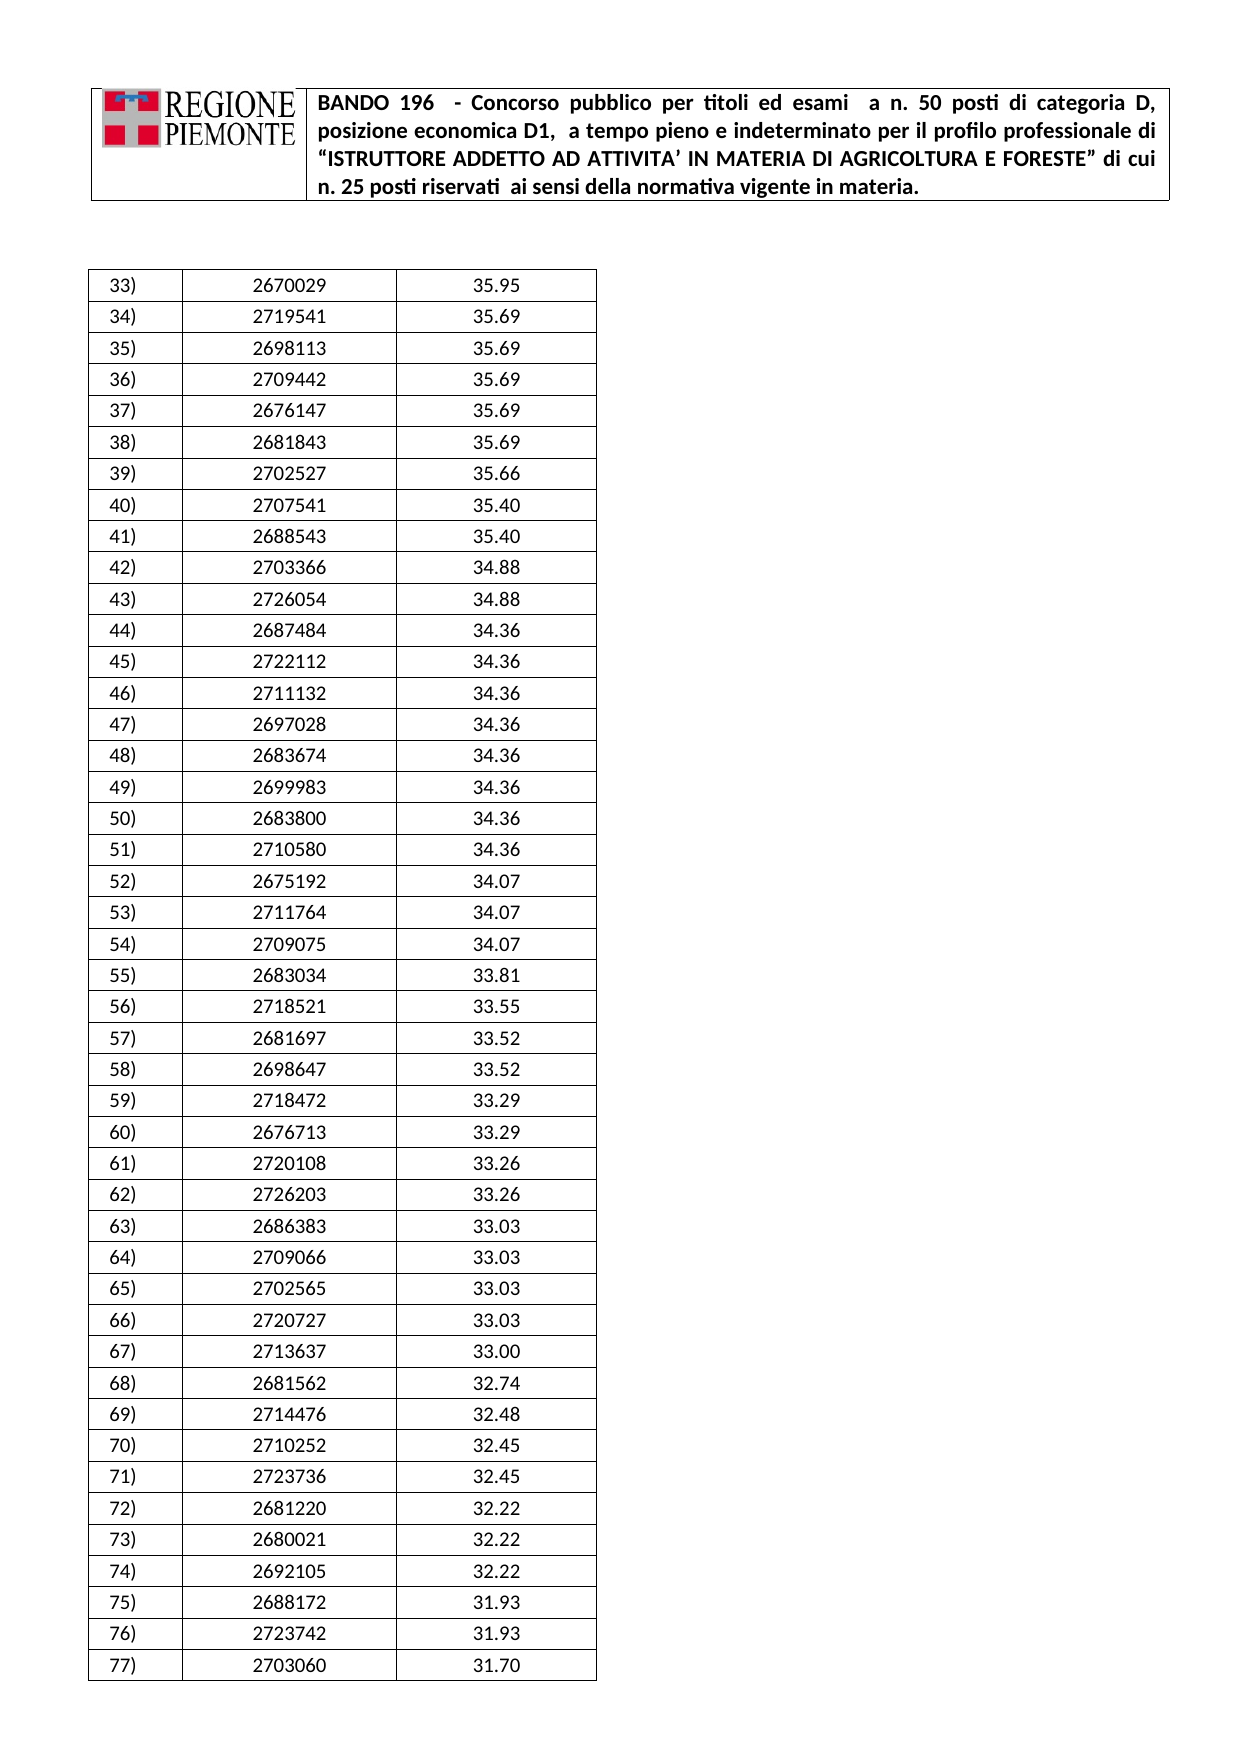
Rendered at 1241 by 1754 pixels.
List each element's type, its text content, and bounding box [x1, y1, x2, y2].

table_cell [89, 1086, 182, 1116]
table_cell 2703060 [183, 1650, 396, 1680]
table_cell 2720108 [183, 1148, 396, 1178]
table_cell [89, 1619, 182, 1649]
table_cell [89, 490, 182, 520]
table_cell 35,69 [397, 333, 596, 363]
table_cell 33,00 [397, 1336, 596, 1367]
table_cell [89, 1462, 182, 1492]
table_cell [89, 333, 182, 363]
table_cell 32,48 [397, 1399, 596, 1429]
table_cell 32,22 [397, 1556, 596, 1586]
table_cell 32,22 [397, 1525, 596, 1555]
table_cell 2681843 [183, 427, 396, 457]
table_cell 2713637 [183, 1336, 396, 1367]
table_cell 2698113 [183, 333, 396, 363]
table_cell 34,36 [397, 803, 596, 834]
table_cell 34,36 [397, 835, 596, 865]
table_cell [89, 1650, 182, 1680]
table_cell 32,74 [397, 1368, 596, 1398]
table_cell [89, 615, 182, 646]
table_cell 2723736 [183, 1462, 396, 1492]
table_cell 2726054 [183, 584, 396, 614]
table_cell 33,26 [397, 1180, 596, 1210]
table_cell [89, 1211, 182, 1241]
table_cell [89, 1587, 182, 1617]
table_cell 2699983 [183, 772, 396, 802]
table_cell 33,26 [397, 1148, 596, 1178]
table_cell 32,45 [397, 1462, 596, 1492]
table_cell [89, 709, 182, 739]
table_cell [89, 1525, 182, 1555]
table_cell 35,40 [397, 490, 596, 520]
table_cell [89, 427, 182, 457]
table_cell 31,70 [397, 1650, 596, 1680]
table_cell [89, 270, 182, 301]
table_cell 2726203 [183, 1180, 396, 1210]
table_cell 2676147 [183, 396, 396, 426]
table_cell 32,22 [397, 1493, 596, 1523]
table_cell [89, 1274, 182, 1304]
table_cell 33,03 [397, 1274, 596, 1304]
table_cell 2687484 [183, 615, 396, 646]
table_cell 2709442 [183, 364, 396, 395]
table_cell [89, 584, 182, 614]
table_cell 35,95 [397, 270, 596, 301]
table_cell [89, 897, 182, 928]
table_cell 2707541 [183, 490, 396, 520]
table_cell 2692105 [183, 1556, 396, 1586]
table_cell 2697028 [183, 709, 396, 739]
table_cell [89, 459, 182, 489]
table_cell [89, 1368, 182, 1398]
table_cell 2702565 [183, 1274, 396, 1304]
table_cell 2709066 [183, 1242, 396, 1273]
table_cell 2688543 [183, 521, 396, 551]
table_cell 2702527 [183, 459, 396, 489]
table_cell 33,29 [397, 1086, 596, 1116]
table_cell [89, 521, 182, 551]
table_cell [89, 552, 182, 583]
table_cell 33,03 [397, 1242, 596, 1273]
table_cell 2675192 [183, 866, 396, 896]
table_cell 34,07 [397, 929, 596, 959]
table_cell [89, 647, 182, 677]
table_cell 34,36 [397, 772, 596, 802]
table_cell [89, 866, 182, 896]
table_cell 34,07 [397, 866, 596, 896]
table_cell 34,88 [397, 584, 596, 614]
table_cell [89, 803, 182, 834]
table_cell 32,45 [397, 1430, 596, 1461]
table_cell 35,69 [397, 302, 596, 332]
table_cell [89, 960, 182, 990]
table_cell 33,29 [397, 1117, 596, 1147]
table_cell 33,81 [397, 960, 596, 990]
table_cell [89, 991, 182, 1022]
table_cell 35,66 [397, 459, 596, 489]
table_cell 2723742 [183, 1619, 396, 1649]
table_cell 33,03 [397, 1211, 596, 1241]
table_cell [89, 396, 182, 426]
table_cell 35,40 [397, 521, 596, 551]
table_cell 33,52 [397, 1023, 596, 1053]
table_cell 2681697 [183, 1023, 396, 1053]
table_cell 2720727 [183, 1305, 396, 1335]
table_cell [89, 1430, 182, 1461]
table_cell 2710252 [183, 1430, 396, 1461]
table_cell [89, 929, 182, 959]
table_cell 34,88 [397, 552, 596, 583]
table_cell 34,36 [397, 615, 596, 646]
table_cell 2714476 [183, 1399, 396, 1429]
table_cell [89, 1117, 182, 1147]
table_cell [89, 772, 182, 802]
table_cell 2683674 [183, 741, 396, 771]
table_cell 35,69 [397, 427, 596, 457]
table_cell 35,69 [397, 364, 596, 395]
table_cell 34,36 [397, 647, 596, 677]
table_cell 2686383 [183, 1211, 396, 1241]
table_cell 2719541 [183, 302, 396, 332]
table_cell [89, 1493, 182, 1523]
table_cell 2718472 [183, 1086, 396, 1116]
table_cell 33,52 [397, 1054, 596, 1084]
table_cell [89, 678, 182, 708]
table_cell [89, 741, 182, 771]
table_cell 2676713 [183, 1117, 396, 1147]
table_cell 34,07 [397, 897, 596, 928]
table_cell 2698647 [183, 1054, 396, 1084]
table_cell 35,69 [397, 396, 596, 426]
table_cell [89, 364, 182, 395]
table_cell 34,36 [397, 709, 596, 739]
table_cell 2711132 [183, 678, 396, 708]
table_cell 31,93 [397, 1587, 596, 1617]
table_cell [89, 1305, 182, 1335]
table_cell 2710580 [183, 835, 396, 865]
table_cell 33,03 [397, 1305, 596, 1335]
table_cell 2681562 [183, 1368, 396, 1398]
table_cell [89, 835, 182, 865]
table_cell [89, 1054, 182, 1084]
table_cell 34,36 [397, 741, 596, 771]
table_cell 2703366 [183, 552, 396, 583]
table_cell [89, 1242, 182, 1273]
table_cell 2683800 [183, 803, 396, 834]
table_cell 2711764 [183, 897, 396, 928]
table_cell 31,93 [397, 1619, 596, 1649]
table_cell 2681220 [183, 1493, 396, 1523]
table_cell 33,55 [397, 991, 596, 1022]
table_cell 2709075 [183, 929, 396, 959]
table_cell 34,36 [397, 678, 596, 708]
table_cell [89, 1023, 182, 1053]
table_cell [89, 1556, 182, 1586]
table_cell 2688172 [183, 1587, 396, 1617]
table_cell [89, 1180, 182, 1210]
table_cell 2683034 [183, 960, 396, 990]
table_cell [89, 1399, 182, 1429]
picture [101, 87, 296, 148]
table_cell 2680021 [183, 1525, 396, 1555]
table_cell 2718521 [183, 991, 396, 1022]
table_cell [89, 302, 182, 332]
table_cell [89, 1336, 182, 1367]
table_cell 2670029 [183, 270, 396, 301]
table_cell 2722112 [183, 647, 396, 677]
table_cell [89, 1148, 182, 1178]
